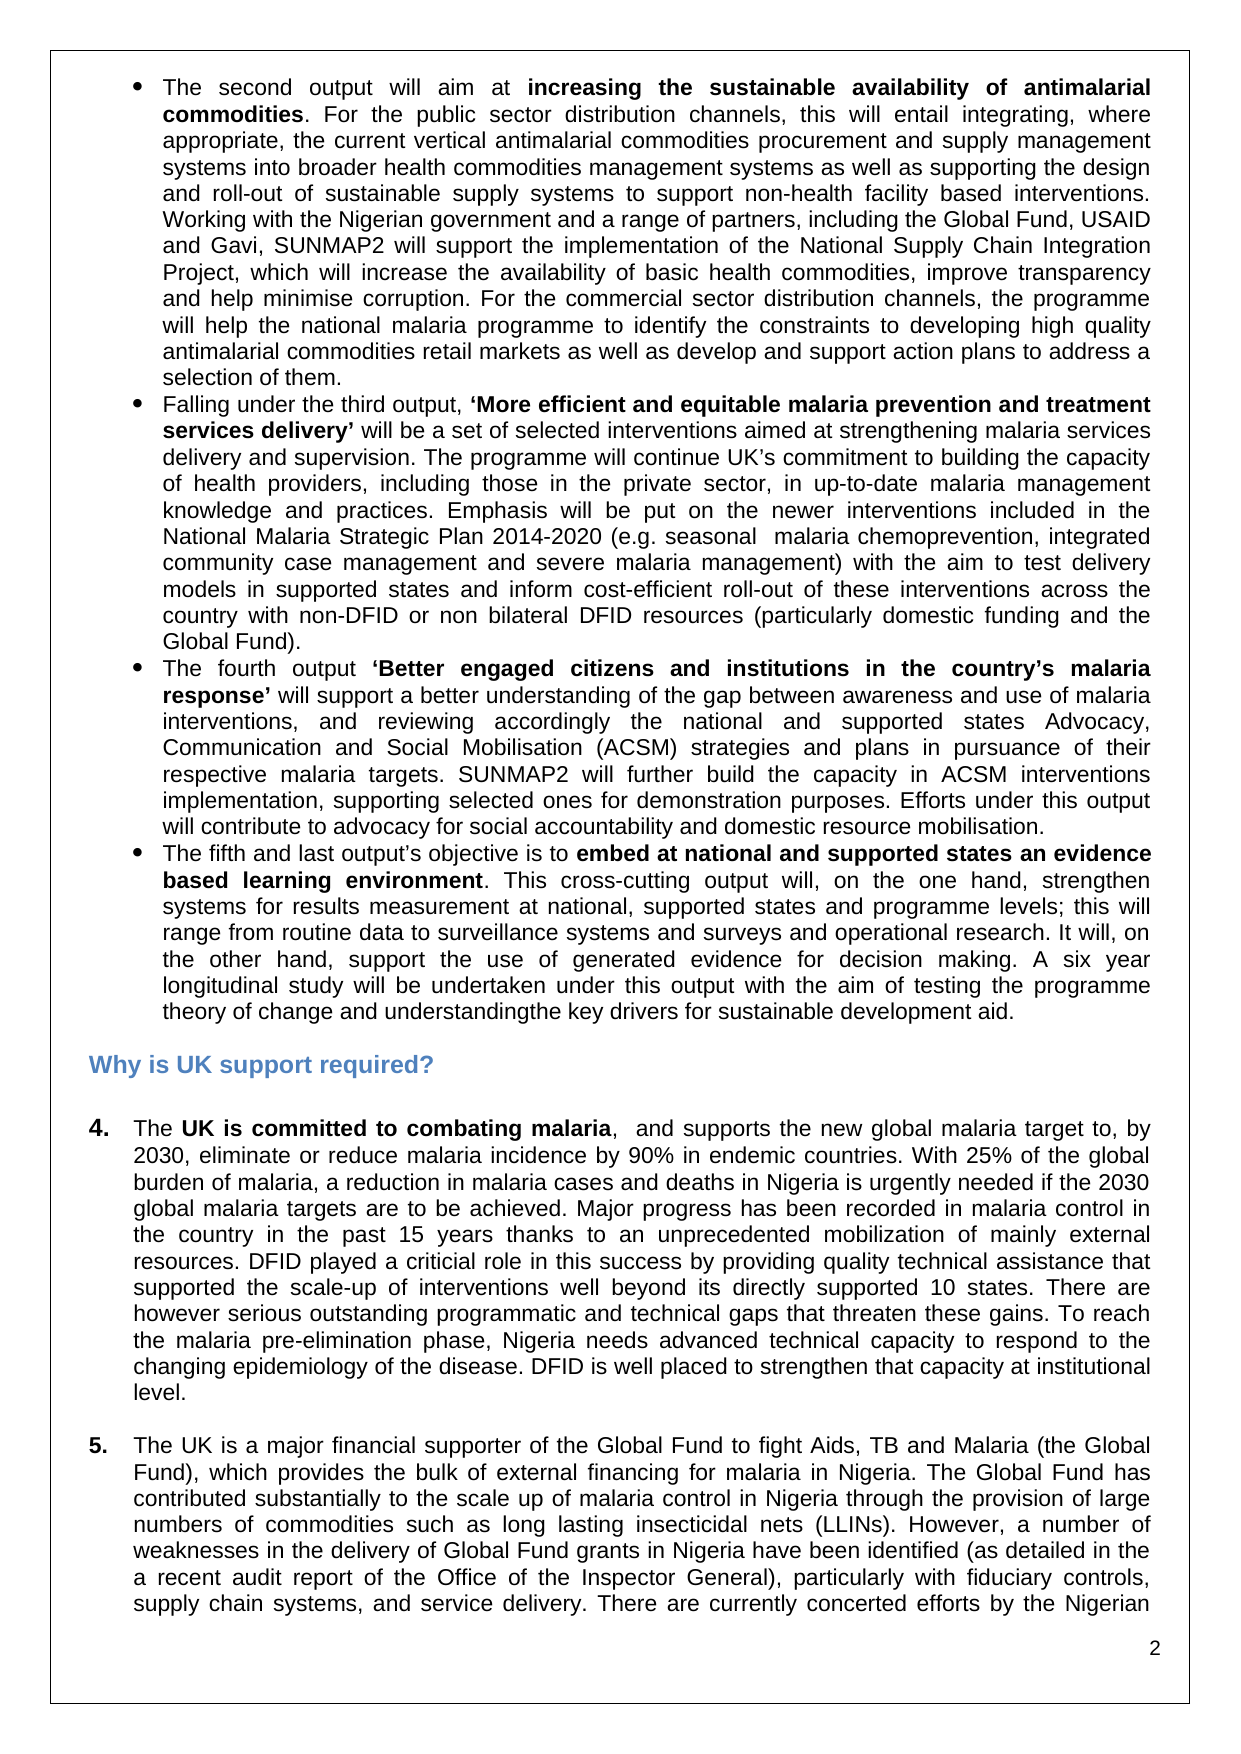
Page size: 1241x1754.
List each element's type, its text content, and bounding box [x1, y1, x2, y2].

list The UK is committed to combating malaria, and supports the new global malaria target to, by 2030, eliminate or reduce malaria incidence by 90% in endemic countries. With 25% of the global burden of malaria, a reduction in malaria cases and deaths in Nigeria is urgently needed if the 2030 global malaria targets are to be achieved. Major progress has been recorded in malaria control in the country in the past 15 years thanks to an unprecedented mobilization of mainly external resources. DFID played a criticial role in this success by providing quality technical assistance that supported the scale-up of interventions well beyond its directly supported 10 states. There are however serious outstanding programmatic and technical gaps that threaten these gains. To reach the malaria pre-elimination phase, Nigeria needs advanced technical capacity to respond to the changing epidemiology of the disease. DFID is well placed to strengthen that capacity at institutional level. [89, 1113, 1152, 1406]
subtitle Why is UK support required? [89, 1050, 1152, 1078]
list The UK is a major financial supporter of the Global Fund to fight Aids, TB and Malaria (the Global Fund), which provides the bulk of external financing for malaria in Nigeria. The Global Fund has contributed substantially to the scale up of malaria control in Nigeria through the provision of large numbers of commodities such as long lasting insecticidal nets (LLINs). However, a number of weaknesses in the delivery of Global Fund grants in Nigeria have been identified (as detailed in the a recent audit report of the Office of the Inspector General), particularly with fiduciary controls, supply chain systems, and service delivery. There are currently concerted efforts by the Nigerian [89, 1432, 1152, 1617]
list The second output will aim at increasing the sustainable availability of antimalarial commodities. For the public sector distribution channels, this will entail integrating, where appropriate, the current vertical antimalarial commodities procurement and supply management systems into broader health commodities management systems as well as supporting the design and roll-out of sustainable supply systems to support non-health facility based interventions. Working with the Nigerian government and a range of partners, including the Global Fund, USAID and Gavi, SUNMAP2 will support the implementation of the National Supply Chain Integration Project, which will increase the availability of basic health commodities, improve transparency and help minimise corruption. For the commercial sector distribution channels, the programme will help the national malaria programme to identify the constraints to developing high quality antimalarial commodities retail markets as well as develop and support action plans to address a selection of them. [133, 74, 1152, 391]
list The fourth output ‘Better engaged citizens and institutions in the country’s malaria response’ will support a better understanding of the gap between awareness and use of malaria interventions, and reviewing accordingly the national and supported states Advocacy, Communication and Social Mobilisation (ACSM) strategies and plans in pursuance of their respective malaria targets. SUNMAP2 will further build the capacity in ACSM interventions implementation, supporting selected ones for demonstration purposes. Efforts under this output will contribute to advocacy for social accountability and domestic resource mobilisation. [133, 655, 1152, 840]
list Falling under the third output, ‘More efficient and equitable malaria prevention and treatment services delivery’ will be a set of selected interventions aimed at strengthening malaria services delivery and supervision. The programme will continue UK’s commitment to building the capacity of health providers, including those in the private sector, in up-to-date malaria management knowledge and practices. Emphasis will be put on the newer interventions included in the National Malaria Strategic Plan 2014-2020 (e.g. seasonal malaria chemoprevention, integrated community case management and severe malaria management) with the aim to test delivery models in supported states and inform cost-efficient roll-out of these interventions across the country with non-DFID or non bilateral DFID resources (particularly domestic funding and the Global Fund). [133, 391, 1152, 655]
list The fifth and last output’s objective is to embed at national and supported states an evidence based learning environment. This cross-cutting output will, on the one hand, strengthen systems for results measurement at national, supported states and programme levels; this will range from routine data to surveillance systems and surveys and operational research. It will, on the other hand, support the use of generated evidence for decision making. A six year longitudinal study will be undertaken under this output with the aim of testing the programme theory of change and understandingthe key drivers for sustainable development aid. [133, 840, 1152, 1025]
